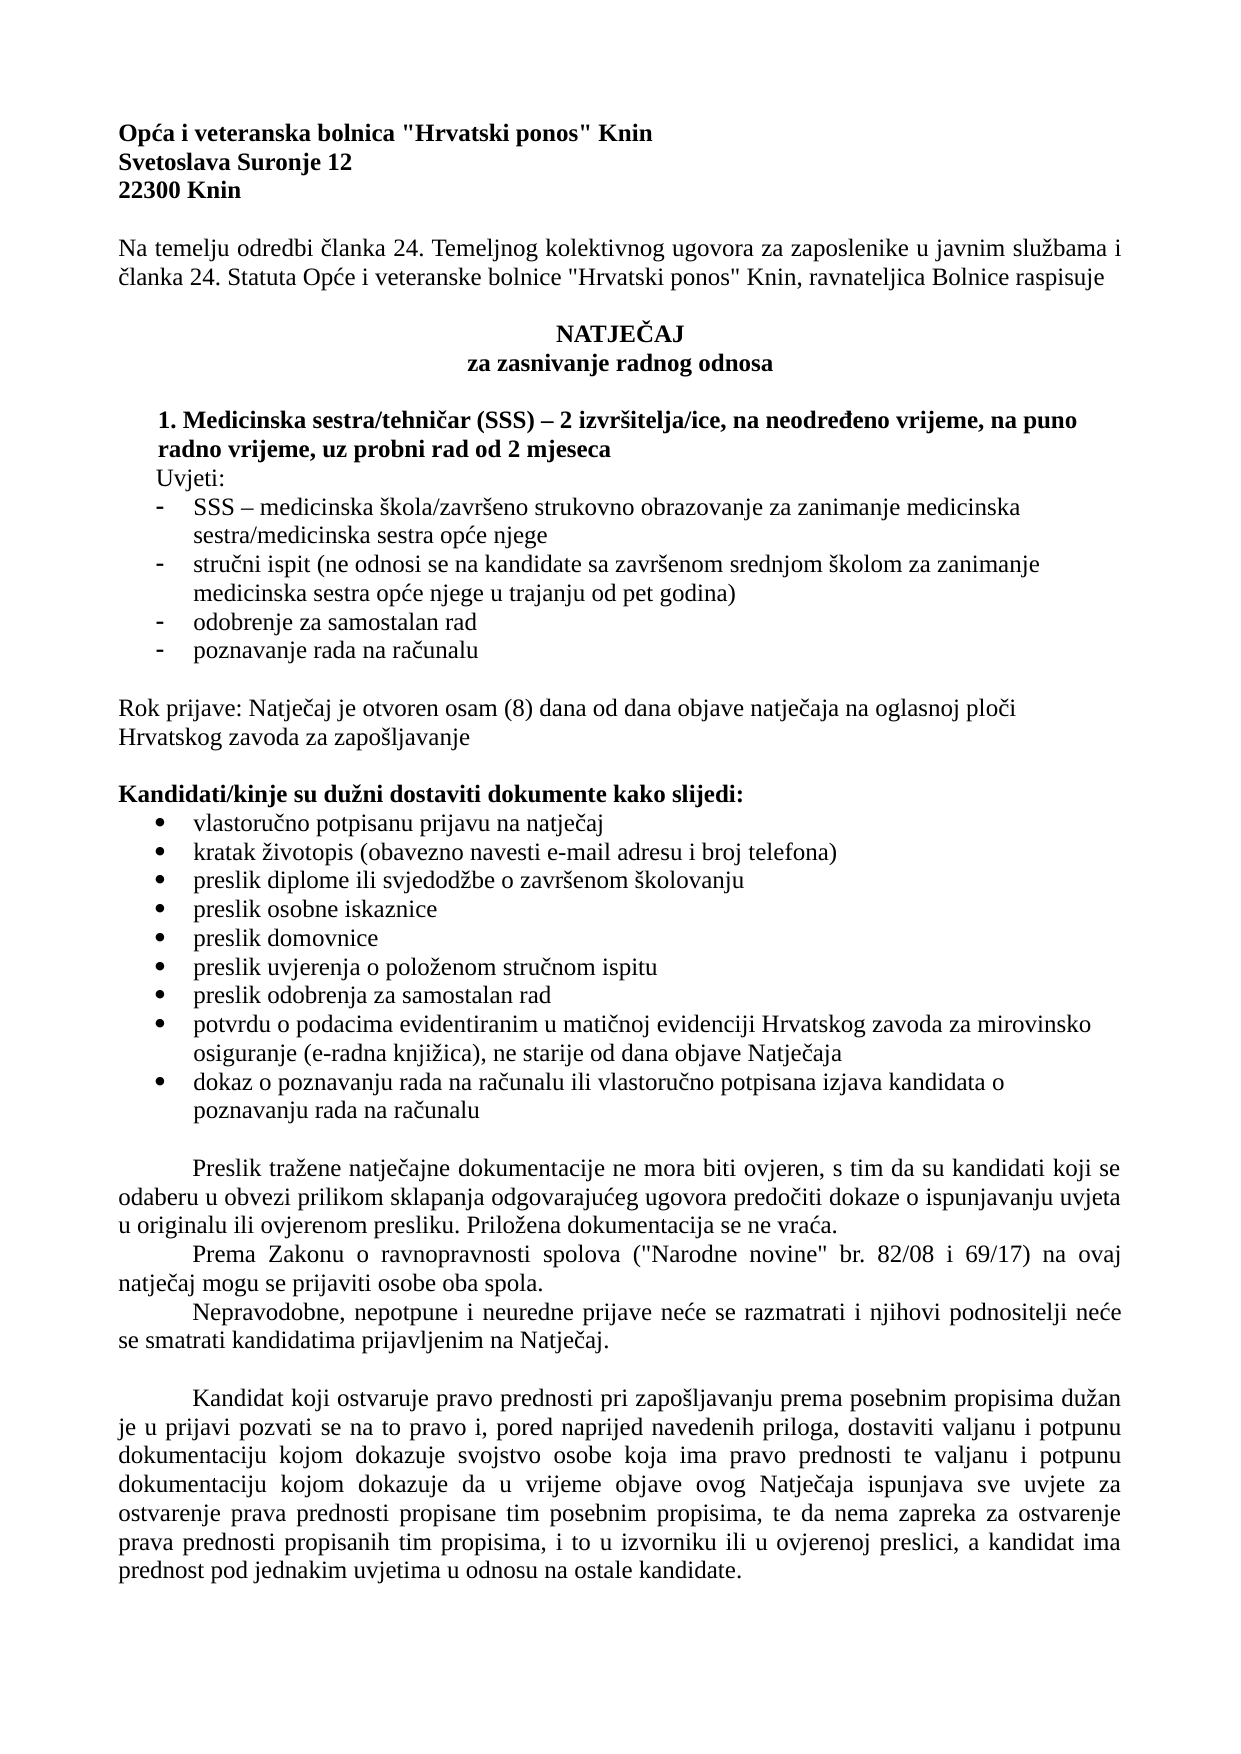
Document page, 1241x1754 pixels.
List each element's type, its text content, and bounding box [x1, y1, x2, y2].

text 22300 Knin [118, 176, 1122, 204]
list vlastoručno potpisanu prijavu na natječaj [156, 808, 1122, 837]
list stručni ispit (ne odnosi se na kandidate sa završenom srednjom školom za zanimanje medicinska sestra opće njege u trajanju od pet godina) [156, 549, 1122, 607]
text Kandidati/kinje su dužni dostaviti dokumente kako slijedi: [118, 779, 1122, 808]
list kratak životopis (obavezno navesti e-mail adresu i broj telefona) [156, 837, 1122, 866]
list preslik domovnice [156, 923, 1122, 952]
text Preslik tražene natječajne dokumentacije ne mora biti ovjeren, s tim da su kandidati koji se odaberu u obvezi prilikom sklapanja odgovarajućeg ugovora predočiti dokaze o ispunjavanju uvjeta u originalu ili ovjerenom presliku. Priložena dokumentacija se ne vraća. [118, 1153, 1122, 1239]
text Nepravodobne, nepotpune i neuredne prijave neće se razmatrati i njihovi podnositelji neće se smatrati kandidatima prijavljenim na Natječaj. [118, 1297, 1122, 1354]
list preslik uvjerenja o položenom stručnom ispitu [156, 952, 1122, 981]
text NATJEČAJ [118, 319, 1122, 348]
text 1. Medicinska sestra/tehničar (SSS) – 2 izvršitelja/ice, na neodređeno vrijeme, na puno radno vrijeme, uz probni rad od 2 mjeseca [158, 406, 1122, 463]
text Uvjeti: [118, 463, 1122, 492]
text Opća i veteranska bolnica "Hrvatski ponos" Knin [118, 118, 1122, 147]
list odobrenje za samostalan rad [156, 607, 1122, 636]
text za zasnivanje radnog odnosa [118, 348, 1122, 377]
list preslik diplome ili svjedodžbe o završenom školovanju [156, 866, 1122, 894]
list potvrdu o podacima evidentiranim u matičnoj evidenciji Hrvatskog zavoda za mirovinsko osiguranje (e-radna knjižica), ne starije od dana objave Natječaja [156, 1009, 1122, 1067]
text Prema Zakonu o ravnopravnosti spolova ("Narodne novine" br. 82/08 i 69/17) na ovaj natječaj mogu se prijaviti osobe oba spola. [118, 1239, 1122, 1297]
text Na temelju odredbi članka 24. Temeljnog kolektivnog ugovora za zaposlenike u javnim službama i članka 24. Statuta Opće i veteranske bolnice "Hrvatski ponos" Knin, ravnateljica Bolnice raspisuje [118, 233, 1122, 291]
list poznavanje rada na računalu [156, 636, 1122, 664]
text Kandidat koji ostvaruje pravo prednosti pri zapošljavanju prema posebnim propisima dužan je u prijavi pozvati se na to pravo i, pored naprijed navedenih priloga, dostaviti valjanu i potpunu dokumentaciju kojom dokazuje svojstvo osobe koja ima pravo prednosti te valjanu i potpunu dokumentaciju kojom dokazuje da u vrijeme objave ovog Natječaja ispunjava sve uvjete za ostvarenje prava prednosti propisane tim posebnim propisima, te da nema zapreka za ostvarenje prava prednosti propisanih tim propisima, i to u izvorniku ili u ovjerenoj preslici, a kandidat ima prednost pod jednakim uvjetima u odnosu na ostale kandidate. [118, 1383, 1122, 1584]
list preslik odobrenja za samostalan rad [156, 981, 1122, 1009]
list SSS – medicinska škola/završeno strukovno obrazovanje za zanimanje medicinska sestra/medicinska sestra opće njege [156, 492, 1122, 549]
text Svetoslava Suronje 12 [118, 147, 1122, 176]
text Rok prijave: Natječaj je otvoren osam (8) dana od dana objave natječaja na oglasnoj ploči Hrvatskog zavoda za zapošljavanje [118, 693, 1122, 751]
list preslik osobne iskaznice [156, 894, 1122, 923]
list dokaz o poznavanju rada na računalu ili vlastoručno potpisana izjava kandidata o poznavanju rada na računalu [156, 1067, 1122, 1124]
